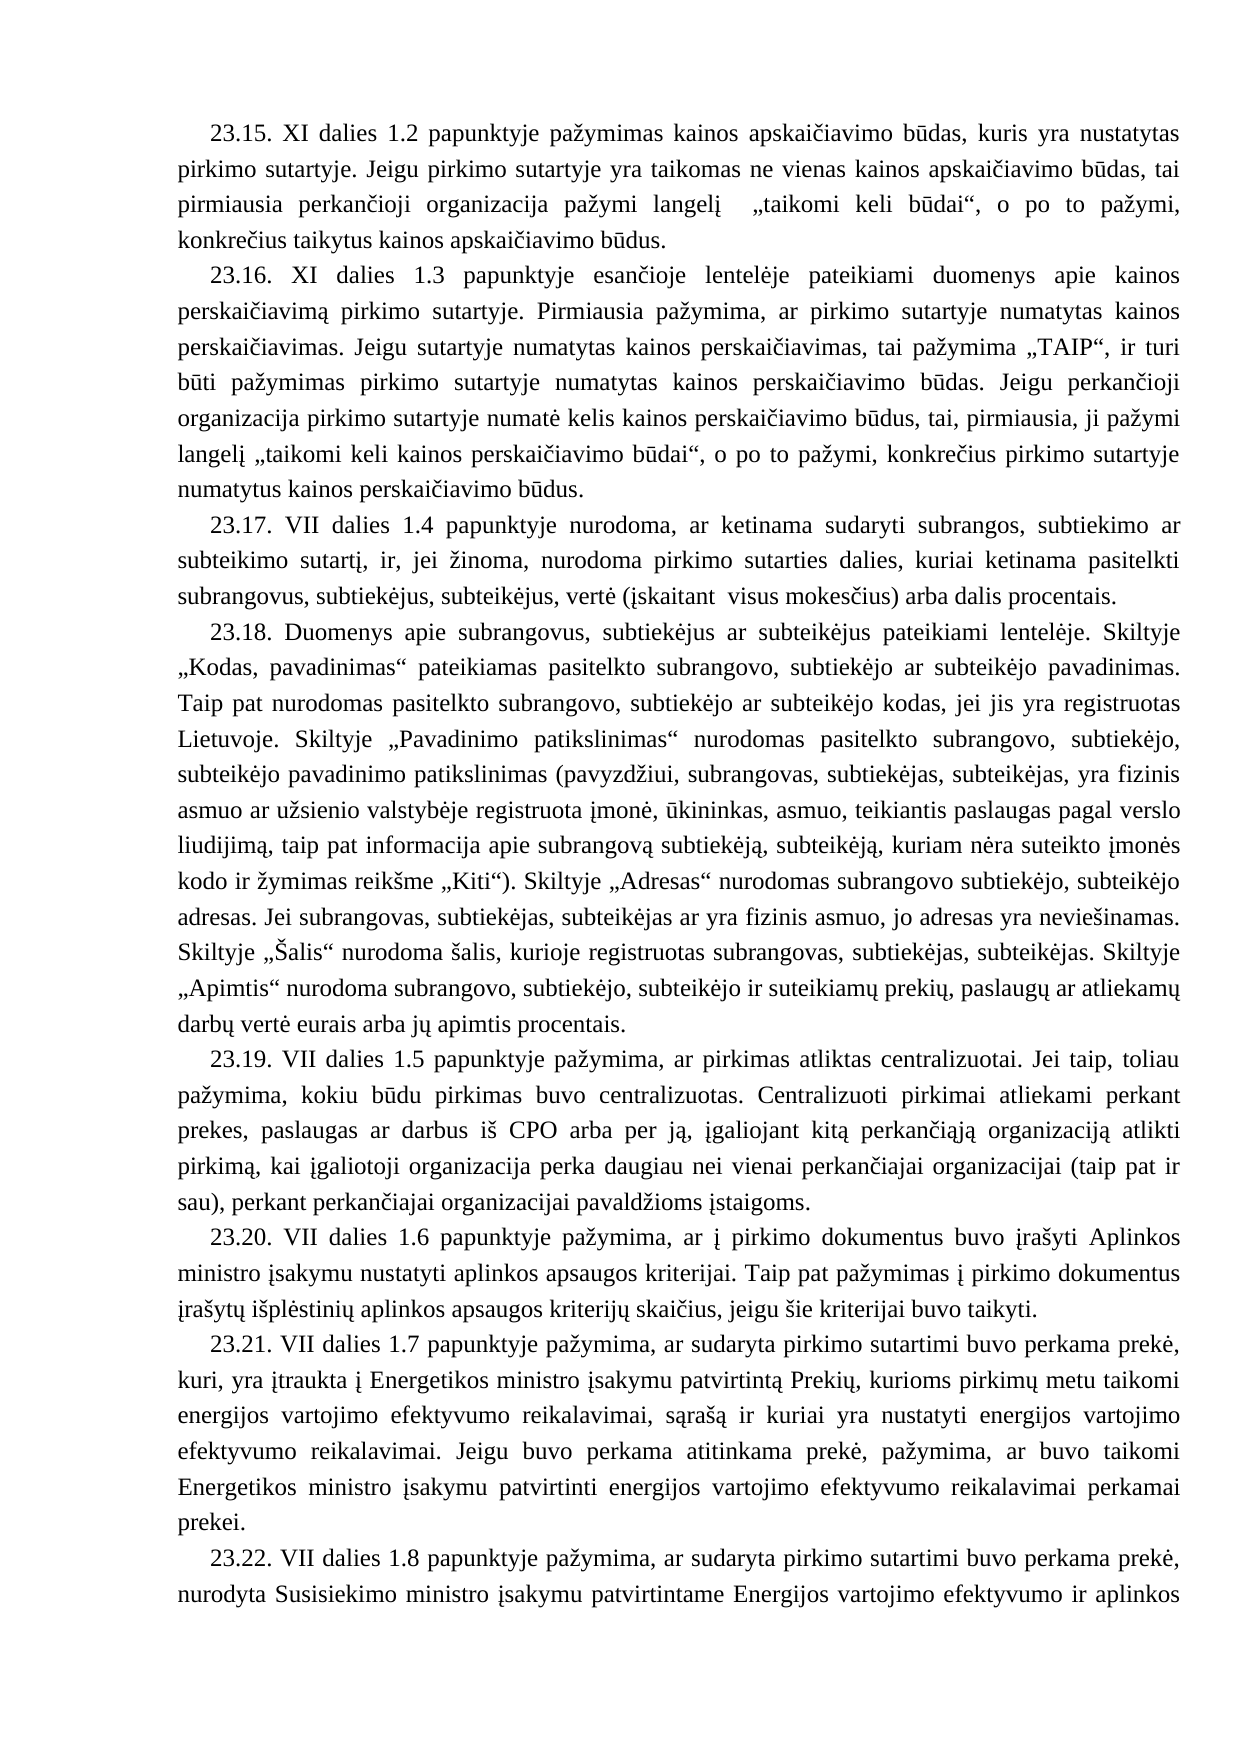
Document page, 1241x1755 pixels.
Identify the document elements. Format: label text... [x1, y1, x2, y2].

text 23.22. VII dalies 1.8 papunktyje pažymima, ar sudaryta pirkimo sutartimi buvo perkama prekė, nurodyta Susisiekimo ministro įsakymu patvirtintame Energijos vartojimo efektyvumo ir aplinkos [177, 1543, 1181, 1607]
text 23.19. VII dalies 1.5 papunktyje pažymima, ar pirkimas atliktas centralizuotai. Jei taip, toliau pažymima, kokiu būdu pirkimas buvo centralizuotas. Centralizuoti pirkimai atliekami perkant prekes, paslaugas ar darbus iš CPO arba per ją, įgaliojant kitą perkančiąją organizaciją atlikti pirkimą, kai įgaliotoji organizacija perka daugiau nei vienai perkančiajai organizacijai (taip pat ir sau), perkant perkančiajai organizacijai pavaldžioms įstaigoms. [177, 1044, 1181, 1216]
text 23.17. VII dalies 1.4 papunktyje nurodoma, ar ketinama sudaryti subrangos, subtiekimo ar subteikimo sutartį, ir, jei žinoma, nurodoma pirkimo sutarties dalies, kuriai ketinama pasitelkti subrangovus, subtiekėjus, subteikėjus, vertė (įskaitant visus mokesčius) arba dalis procentais. [177, 510, 1181, 610]
text 23.15. XI dalies 1.2 papunktyje pažymimas kainos apskaičiavimo būdas, kuris yra nustatytas pirkimo sutartyje. Jeigu pirkimo sutartyje yra taikomas ne vienas kainos apskaičiavimo būdas, tai pirmiausia perkančioji organizacija pažymi langelį „taikomi keli būdai“, o po to pažymi, konkrečius taikytus kainos apskaičiavimo būdus. [177, 118, 1181, 254]
text 23.16. XI dalies 1.3 papunktyje esančioje lentelėje pateikiami duomenys apie kainos perskaičiavimą pirkimo sutartyje. Pirmiausia pažymima, ar pirkimo sutartyje numatytas kainos perskaičiavimas. Jeigu sutartyje numatytas kainos perskaičiavimas, tai pažymima „TAIP“, ir turi būti pažymimas pirkimo sutartyje numatytas kainos perskaičiavimo būdas. Jeigu perkančioji organizacija pirkimo sutartyje numatė kelis kainos perskaičiavimo būdus, tai, pirmiausia, ji pažymi langelį „taikomi keli kainos perskaičiavimo būdai“, o po to pažymi, konkrečius pirkimo sutartyje numatytus kainos perskaičiavimo būdus. [177, 261, 1181, 503]
text 23.21. VII dalies 1.7 papunktyje pažymima, ar sudaryta pirkimo sutartimi buvo perkama prekė, kuri, yra įtraukta į Energetikos ministro įsakymu patvirtintą Prekių, kurioms pirkimų metu taikomi energijos vartojimo efektyvumo reikalavimai, sąrašą ir kuriai yra nustatyti energijos vartojimo efektyvumo reikalavimai. Jeigu buvo perkama atitinkama prekė, pažymima, ar buvo taikomi Energetikos ministro įsakymu patvirtinti energijos vartojimo efektyvumo reikalavimai perkamai prekei. [177, 1329, 1181, 1536]
text 23.20. VII dalies 1.6 papunktyje pažymima, ar į pirkimo dokumentus buvo įrašyti Aplinkos ministro įsakymu nustatyti aplinkos apsaugos kriterijai. Taip pat pažymimas į pirkimo dokumentus įrašytų išplėstinių aplinkos apsaugos kriterijų skaičius, jeigu šie kriterijai buvo taikyti. [177, 1222, 1181, 1322]
text 23.18. Duomenys apie subrangovus, subtiekėjus ar subteikėjus pateikiami lentelėje. Skiltyje „Kodas, pavadinimas“ pateikiamas pasitelkto subrangovo, subtiekėjo ar subteikėjo pavadinimas. Taip pat nurodomas pasitelkto subrangovo, subtiekėjo ar subteikėjo kodas, jei jis yra registruotas Lietuvoje. Skiltyje „Pavadinimo patikslinimas“ nurodomas pasitelkto subrangovo, subtiekėjo, subteikėjo pavadinimo patikslinimas (pavyzdžiui, subrangovas, subtiekėjas, subteikėjas, yra fizinis asmuo ar užsienio valstybėje registruota įmonė, ūkininkas, asmuo, teikiantis paslaugas pagal verslo liudijimą, taip pat informacija apie subrangovą subtiekėją, subteikėją, kuriam nėra suteikto įmonės kodo ir žymimas reikšme „Kiti“). Skiltyje „Adresas“ nurodomas subrangovo subtiekėjo, subteikėjo adresas. Jei subrangovas, subtiekėjas, subteikėjas ar yra fizinis asmuo, jo adresas yra neviešinamas. Skiltyje „Šalis“ nurodoma šalis, kurioje registruotas subrangovas, subtiekėjas, subteikėjas. Skiltyje „Apimtis“ nurodoma subrangovo, subtiekėjo, subteikėjo ir suteikiamų prekių, paslaugų ar atliekamų darbų vertė eurais arba jų apimtis procentais. [177, 617, 1181, 1037]
